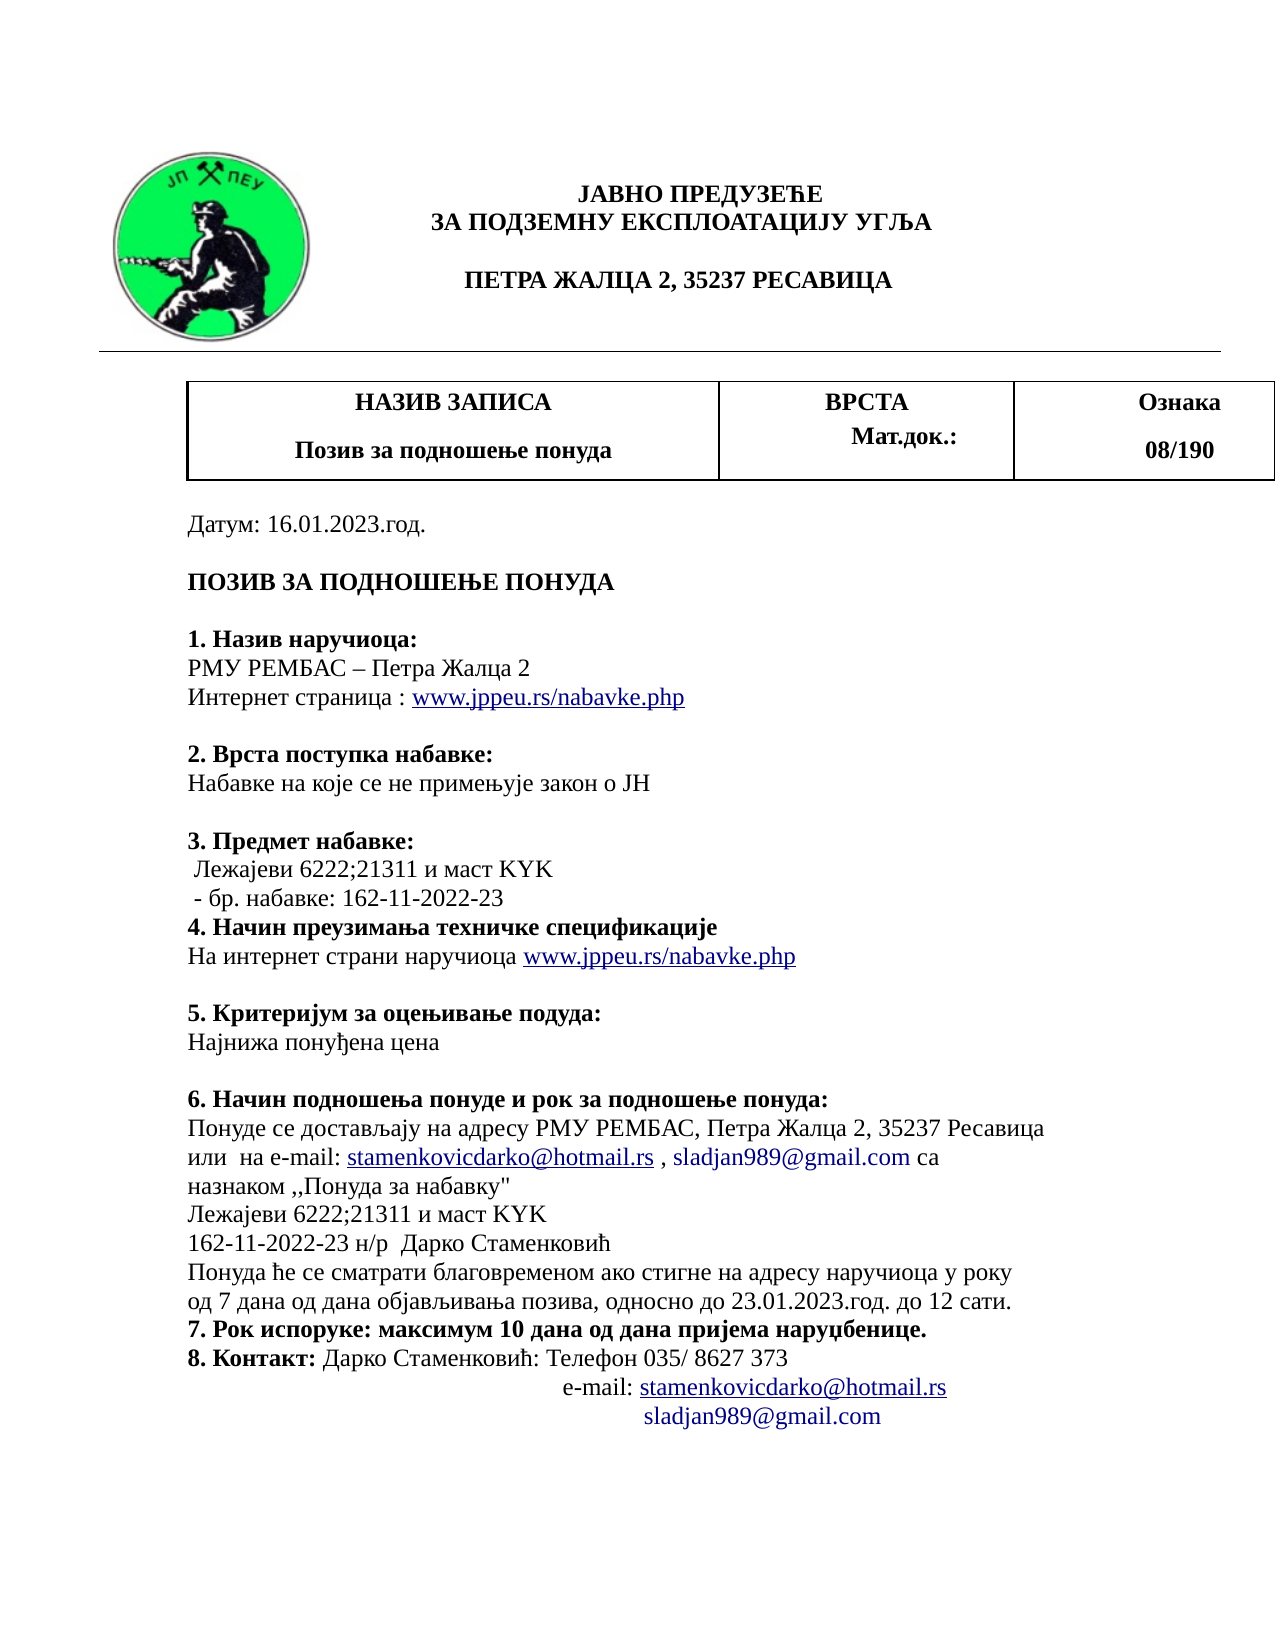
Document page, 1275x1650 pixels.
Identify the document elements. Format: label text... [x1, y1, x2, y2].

text од 7 дана од дана објављивања позива, односно до 23.01.2023.год. до 12 сати. [187, 1286, 1087, 1314]
text ПОЗИВ ЗА ПОДНОШЕЊЕ ПОНУДА [187, 567, 1087, 596]
text 8. Контакт: Дарко Стаменковић: Телефон 035/ 8627 373 [187, 1343, 1087, 1372]
table_header Ознака [1015, 382, 1274, 421]
text Интернет страница : www.jppeu.rs/nabavke.php [187, 682, 1087, 711]
text Понудa ће се сматрати благовременoм ако стигнe на адресу наручиоца у року [187, 1257, 1087, 1286]
text Најнижа понуђена цена [187, 1027, 1087, 1056]
text - бр. набавке: 162-11-2022-23 [187, 883, 1087, 912]
text 4. Начин преузимања техничке спецификације [187, 912, 1087, 941]
text На интернет страни наручиоца www.jppeu.rs/nabavke.php [187, 941, 1087, 969]
table_cell 08/190 [1015, 421, 1274, 479]
text sladjan989@gmail.com [187, 1401, 1087, 1429]
picture [112, 151, 311, 343]
text Датум: 16.01.2023.год. [187, 509, 1087, 538]
text Лежајеви 6222;21311 и маст KYK [187, 1199, 1087, 1228]
text 162-11-2022-23 н/р Дарко Стаменковић [187, 1228, 1087, 1257]
table_cell Мат.док.: [720, 421, 1013, 479]
text 1. Назив наручиоца: [187, 624, 1087, 653]
table_header [970, 150, 1221, 351]
table_header ВРСТА [720, 382, 1013, 421]
text Набавке на које се не примењује закон о ЈН [187, 768, 1087, 797]
text Лежајеви 6222;21311 и маст KYK [187, 854, 1087, 883]
table_header [99, 150, 324, 351]
text 3. Предмет набавке: [187, 826, 1087, 854]
text 6. Начин подношења понуде и рок за подношење понуда: [187, 1084, 1087, 1113]
text Понуде се достављају на адресу РМУ РЕМБАС, Петра Жалца 2, 35237 Ресавица или на e-mail: stamenkovicdarko@hotmail.rs , sladjan989@gmail.com са назнаком ,,Понуда за набавку" [187, 1113, 1087, 1199]
text РМУ РЕМБАС – Петра Жалца 2 [187, 653, 1087, 682]
table_cell Позив за подношење понуда [189, 421, 718, 479]
text 2. Врста поступка набавке: [187, 739, 1087, 768]
text 5. Критеријум за оцењивање подуда: [187, 998, 1087, 1027]
table_header ЈАВНО ПРЕДУЗЕЋЕ ЗА ПОДЗЕМНУ ЕКСПЛОАТАЦИЈУ УГЉА ПЕТРА ЖАЛЦА 2, 35237 РЕСАВИЦА [324, 150, 970, 351]
table_header НАЗИВ ЗАПИСА [189, 382, 718, 421]
text e-mail: stamenkovicdarko@hotmail.rs [187, 1372, 1087, 1401]
text 7. Рок испоруке: максимум 10 дана од дана пријема наруџбенице. [187, 1314, 1087, 1343]
